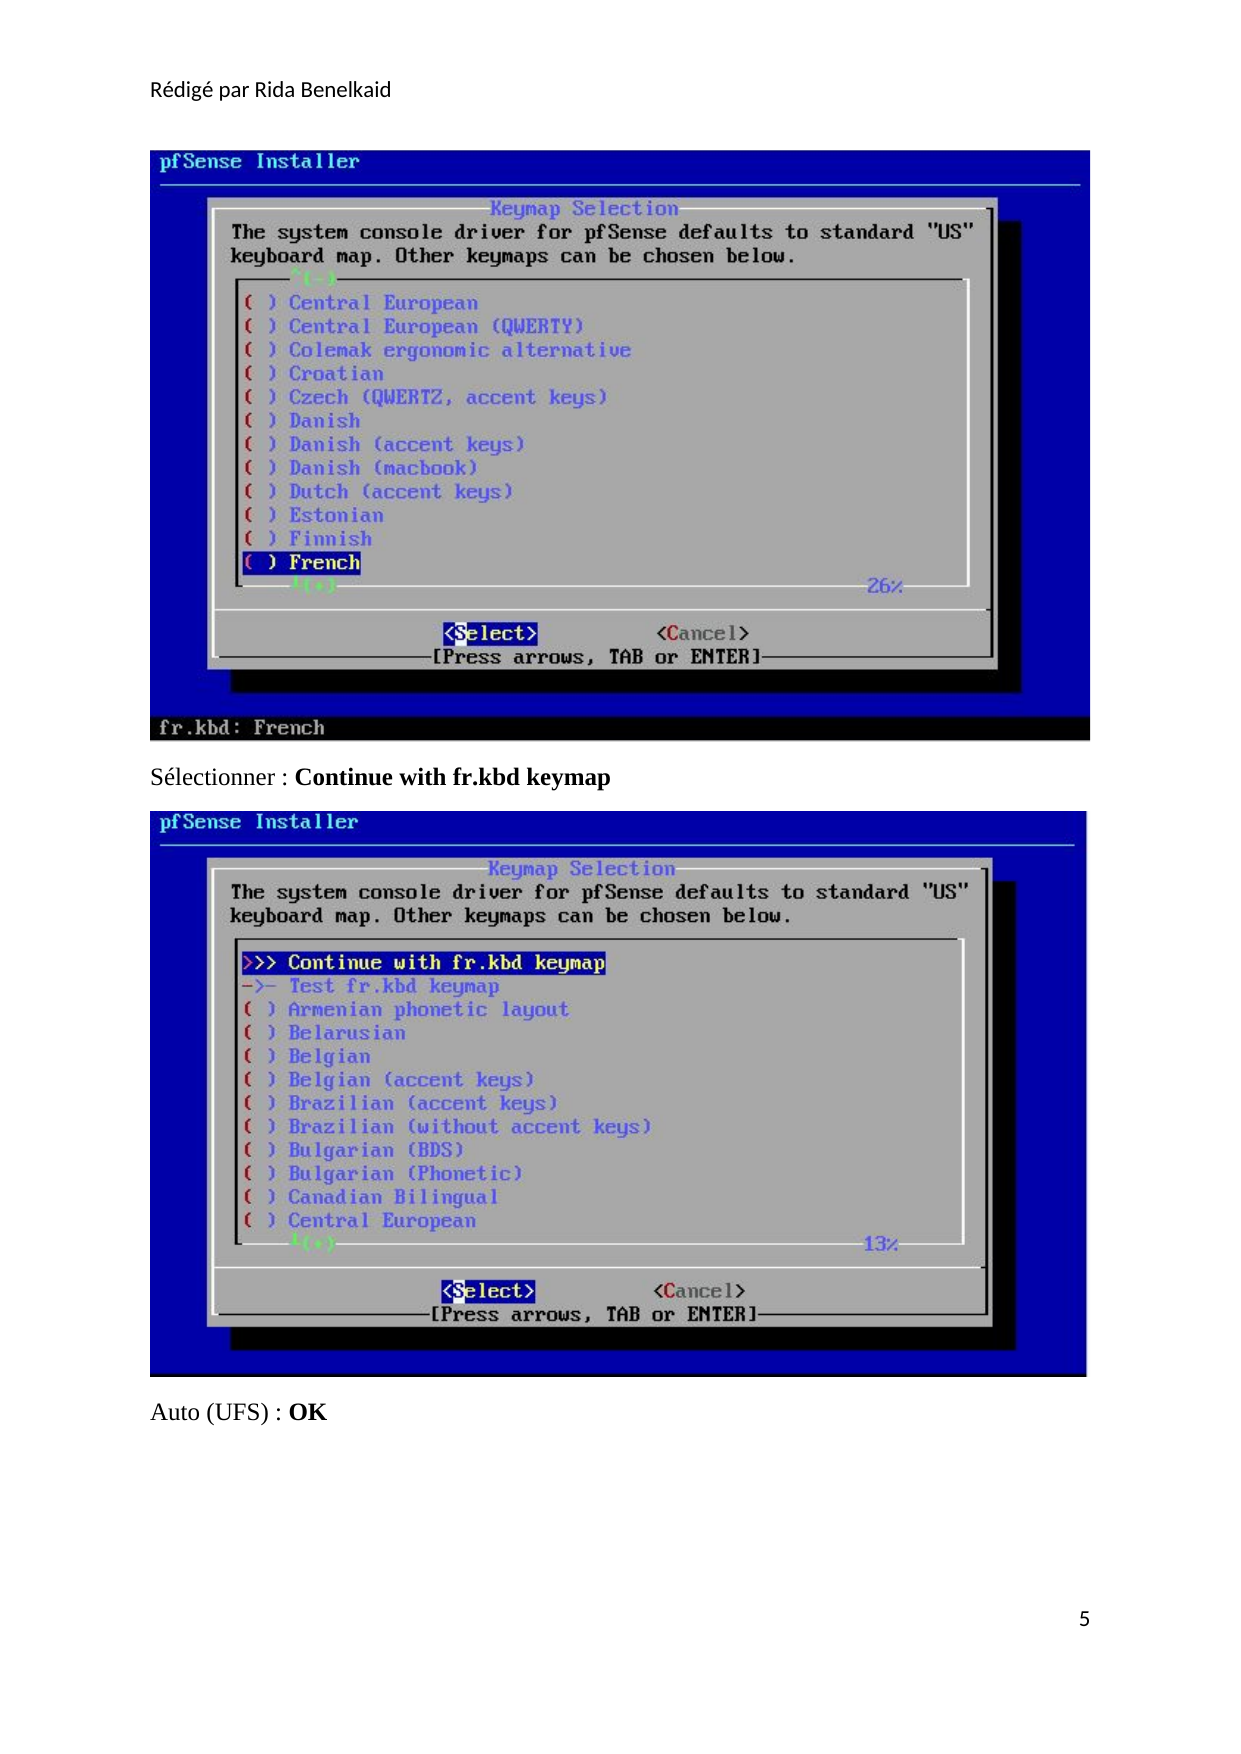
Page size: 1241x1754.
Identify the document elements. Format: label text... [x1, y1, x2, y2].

text Auto (UFS) : OK [150, 1397, 1090, 1426]
text Sélectionner : Continue with fr.kbd keymap [150, 762, 1090, 791]
